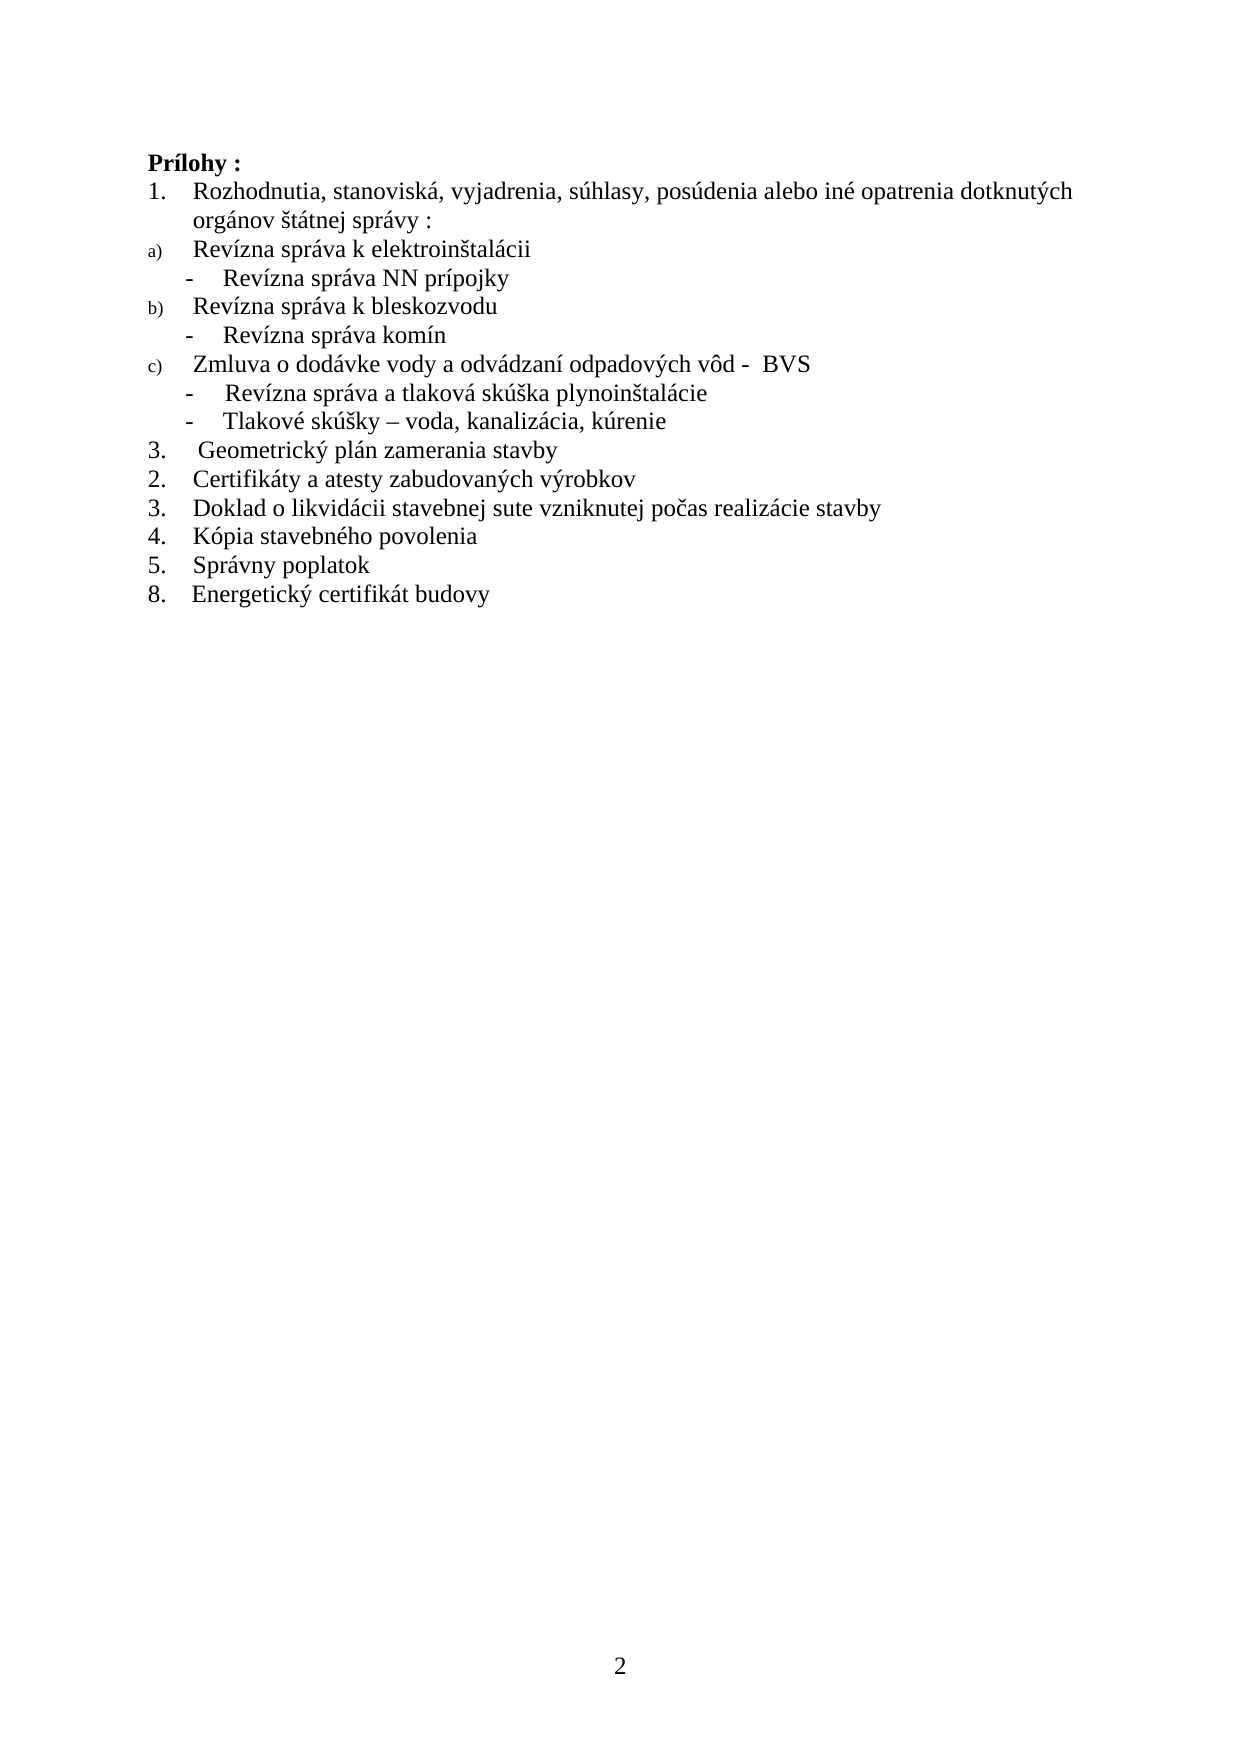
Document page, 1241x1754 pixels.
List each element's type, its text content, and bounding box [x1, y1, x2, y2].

subtitle Revízna správa k elektroinštalácii [148, 234, 1092, 263]
text 8. Energetický certifikát budovy [148, 579, 1092, 608]
text 3. Geometrický plán zamerania stavby [148, 435, 1092, 464]
subtitle Doklad o likvidácii stavebnej sute vzniknutej počas realizácie stavby [148, 493, 1092, 521]
list Revízna správa komín [185, 320, 1092, 349]
subtitle Certifikáty a atesty zabudovaných výrobkov [148, 464, 1092, 493]
subtitle Kópia stavebného povolenia [148, 521, 1092, 550]
subtitle Rozhodnutia, stanoviská, vyjadrenia, súhlasy, posúdenia alebo iné opatrenia dotknutých orgánov štátnej správy : [148, 176, 1092, 234]
subtitle Revízna správa k bleskozvodu [148, 291, 1092, 320]
subtitle Správny poplatok [148, 550, 1092, 579]
list Revízna správa NN prípojky [185, 263, 1092, 291]
text Prílohy : [148, 148, 1092, 176]
subtitle Zmluva o dodávke vody a odvádzaní odpadových vôd - BVS [148, 349, 1092, 378]
list Tlakové skúšky – voda, kanalizácia, kúrenie [185, 406, 1092, 435]
text - Revízna správa a tlaková skúška plynoinštalácie [148, 378, 1092, 406]
